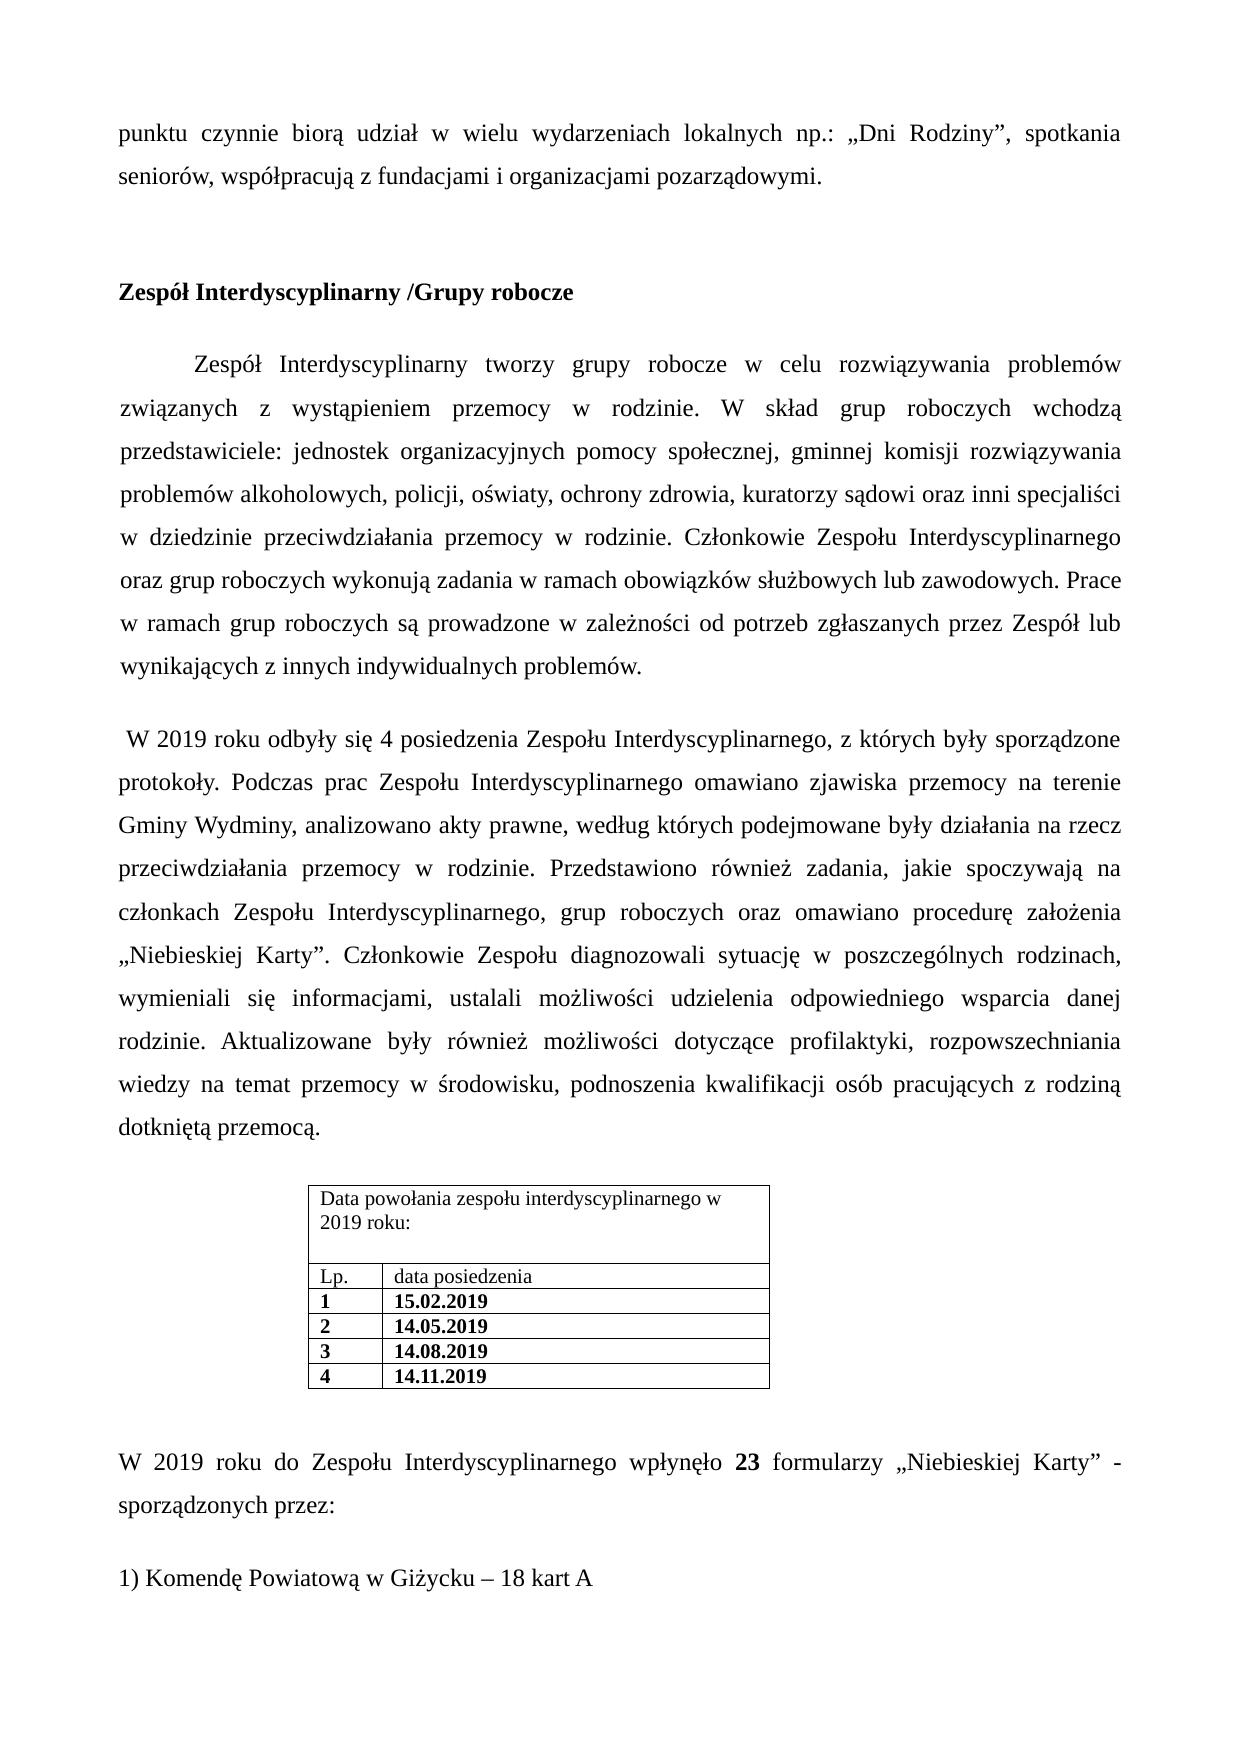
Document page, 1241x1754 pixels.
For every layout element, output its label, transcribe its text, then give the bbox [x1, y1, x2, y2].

table_cell 4 [309, 1364, 382, 1388]
text W 2019 roku do Zespołu Interdyscyplinarnego wpłynęło 23 formularzy „Niebieskiej Karty” - sporządzonych przez: [118, 1447, 1122, 1519]
text W 2019 roku odbyły się 4 posiedzenia Zespołu Interdyscyplinarnego, z których były sporządzone protokoły. Podczas prac Zespołu Interdyscyplinarnego omawiano zjawiska przemocy na terenie Gminy Wydminy, analizowano akty prawne, według których podejmowane były działania na rzecz przeciwdziałania przemocy w rodzinie. Przedstawiono również zadania, jakie spoczywają na członkach Zespołu Interdyscyplinarnego, grup roboczych oraz omawiano procedurę założenia „Niebieskiej Karty”. Członkowie Zespołu diagnozowali sytuację w poszczególnych rodzinach, wymieniali się informacjami, ustalali możliwości udzielenia odpowiedniego wsparcia danej rodzinie. Aktualizowane były również możliwości dotyczące profilaktyki, rozpowszechniania wiedzy na temat przemocy w środowisku, podnoszenia kwalifikacji osób pracujących z rodziną dotkniętą przemocą. [118, 724, 1122, 1141]
text Zespół Interdyscyplinarny /Grupy robocze [118, 277, 1122, 306]
text 1) Komendę Powiatową w Giżycku – 18 kart A [118, 1563, 1122, 1592]
table_cell 14.05.2019 [383, 1314, 769, 1338]
table_cell 1 [309, 1289, 382, 1313]
table_cell data posiedzenia [383, 1264, 769, 1288]
table_cell 14.08.2019 [383, 1339, 769, 1363]
table_cell 2 [309, 1314, 382, 1338]
table_header Data powołania zespołu interdyscyplinarnego w 2019 roku: [309, 1186, 769, 1263]
table_cell 15.02.2019 [383, 1289, 769, 1313]
table_cell 3 [309, 1339, 382, 1363]
table_cell Lp. [309, 1264, 382, 1288]
table_cell 14.11.2019 [383, 1364, 769, 1388]
text Zespół Interdyscyplinarny tworzy grupy robocze w celu rozwiązywania problemów związanych z wystąpieniem przemocy w rodzinie. W skład grup roboczych wchodzą przedstawiciele: jednostek organizacyjnych pomocy społecznej, gminnej komisji rozwiązywania problemów alkoholowych, policji, oświaty, ochrony zdrowia, kuratorzy sądowi oraz inni specjaliści w dziedzinie przeciwdziałania przemocy w rodzinie. Członkowie Zespołu Interdyscyplinarnego oraz grup roboczych wykonują zadania w ramach obowiązków służbowych lub zawodowych. Prace w ramach grup roboczych są prowadzone w zależności od potrzeb zgłaszanych przez Zespół lub wynikających z innych indywidualnych problemów. [120, 349, 1122, 680]
text punktu czynnie biorą udział w wielu wydarzeniach lokalnych np.: „Dni Rodziny”, spotkania seniorów, współpracują z fundacjami i organizacjami pozarządowymi. [118, 118, 1122, 190]
